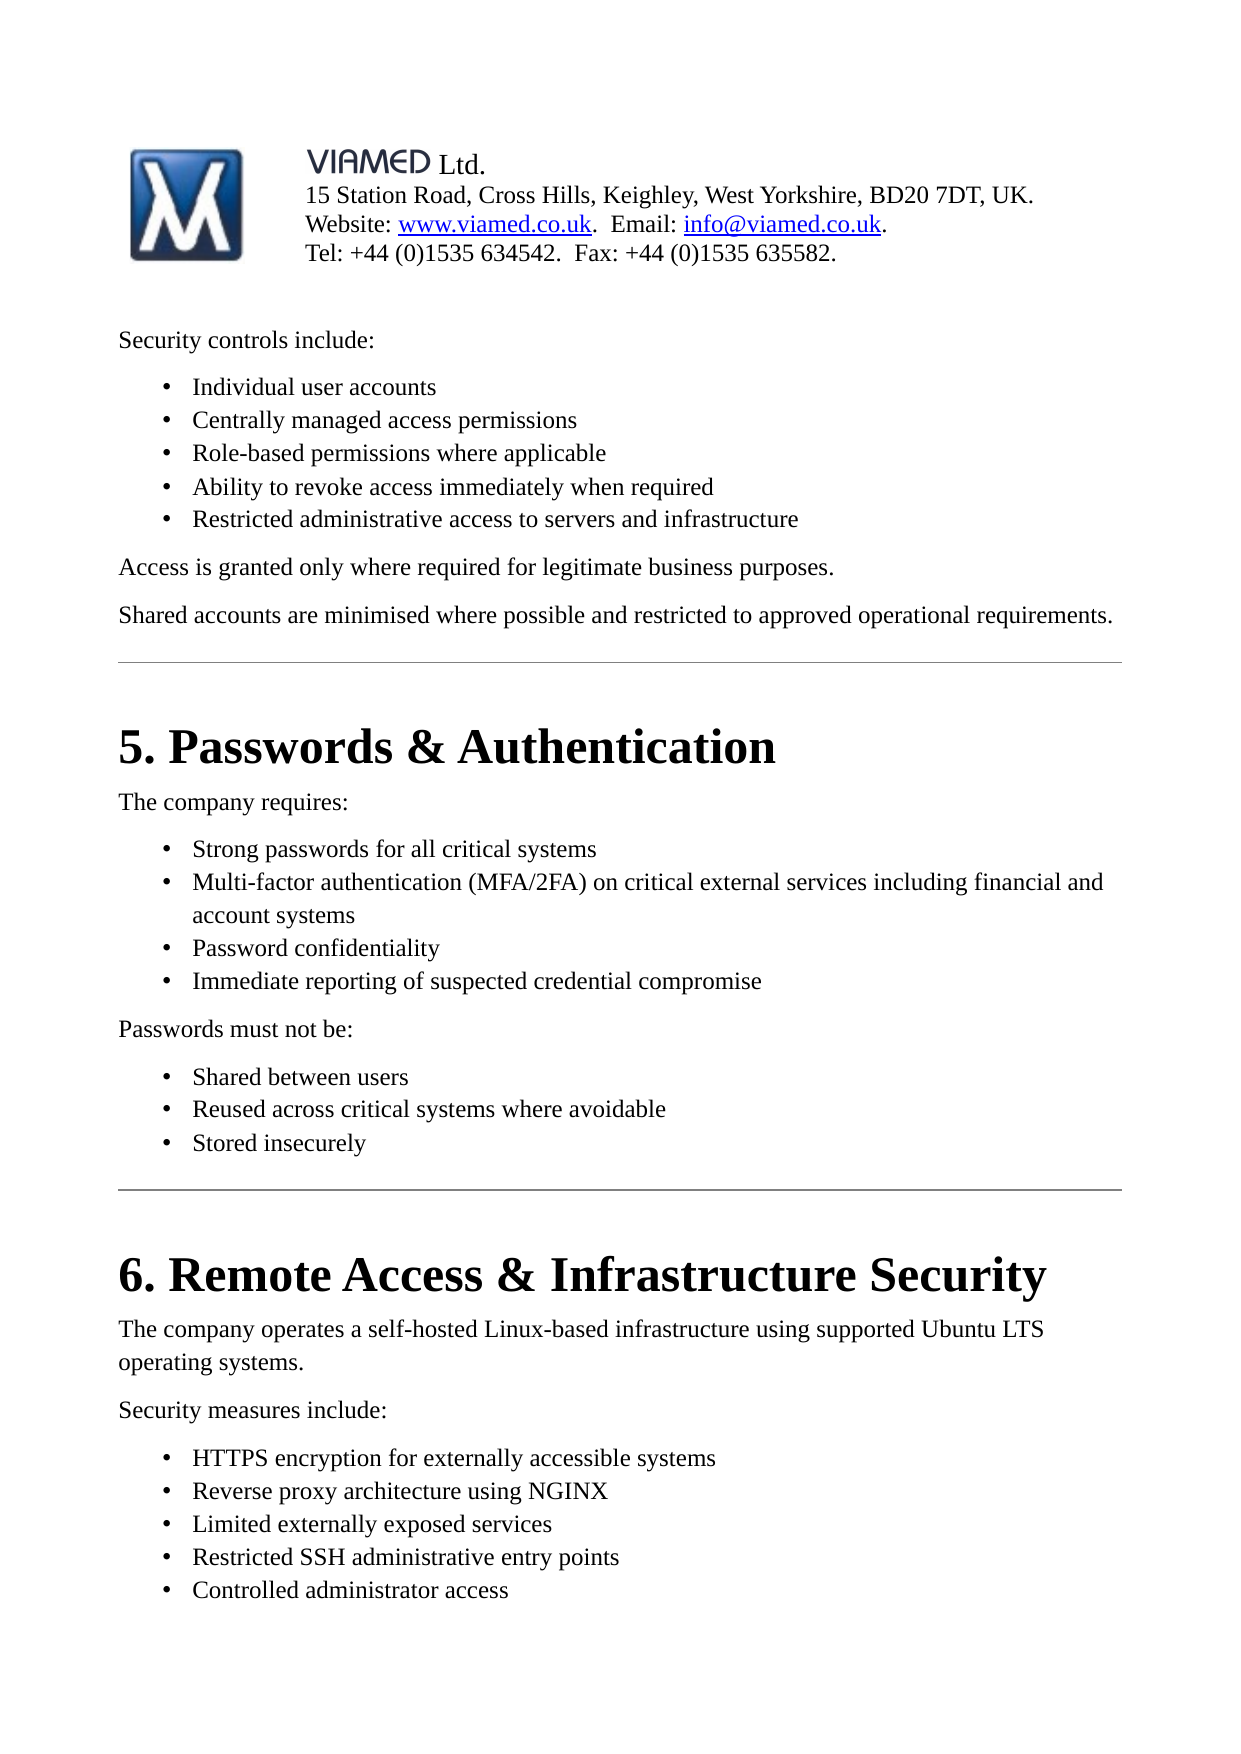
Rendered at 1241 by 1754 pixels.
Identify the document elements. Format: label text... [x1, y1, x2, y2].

text Shared accounts are minimised where possible and restricted to approved operational requirements. [118, 600, 1122, 628]
text Passwords must not be: [118, 1014, 1122, 1043]
text Security measures include: [118, 1395, 1122, 1424]
list Strong passwords for all critical systems [162, 834, 1122, 863]
list Role-based permissions where applicable [162, 438, 1122, 467]
picture [129, 234, 245, 264]
list Stored insecurely [162, 1128, 1122, 1156]
list Multi-factor authentication (MFA/2FA) on critical external services including financial and account systems [162, 867, 1122, 929]
list Individual user accounts [162, 372, 1122, 401]
text The company requires: [118, 787, 1122, 815]
list Centrally managed access permissions [162, 406, 1122, 434]
list Controlled administrator access [162, 1575, 1122, 1603]
subtitle 5. Passwords & Authentication [118, 717, 1122, 774]
list Shared between users [162, 1062, 1122, 1090]
list Ability to revoke access immediately when required [162, 472, 1122, 500]
text Access is granted only where required for legitimate business purposes. [118, 552, 1122, 581]
list Limited externally exposed services [162, 1509, 1122, 1537]
list HTTPS encryption for externally accessible systems [162, 1443, 1122, 1471]
list Password confidentiality [162, 933, 1122, 962]
list Reused across critical systems where avoidable [162, 1094, 1122, 1123]
list Restricted SSH administrative entry points [162, 1542, 1122, 1571]
list Restricted administrative access to servers and infrastructure [162, 504, 1122, 533]
text The company operates a self-hosted Linux-based infrastructure using supported Ubuntu LTS operating systems. [118, 1314, 1122, 1376]
text Security controls include: [118, 325, 1122, 354]
list Reverse proxy architecture using NGINX [162, 1476, 1122, 1504]
list Immediate reporting of suspected credential compromise [162, 966, 1122, 995]
subtitle 6. Remote Access & Infrastructure Security [118, 1244, 1122, 1302]
picture [305, 149, 431, 174]
